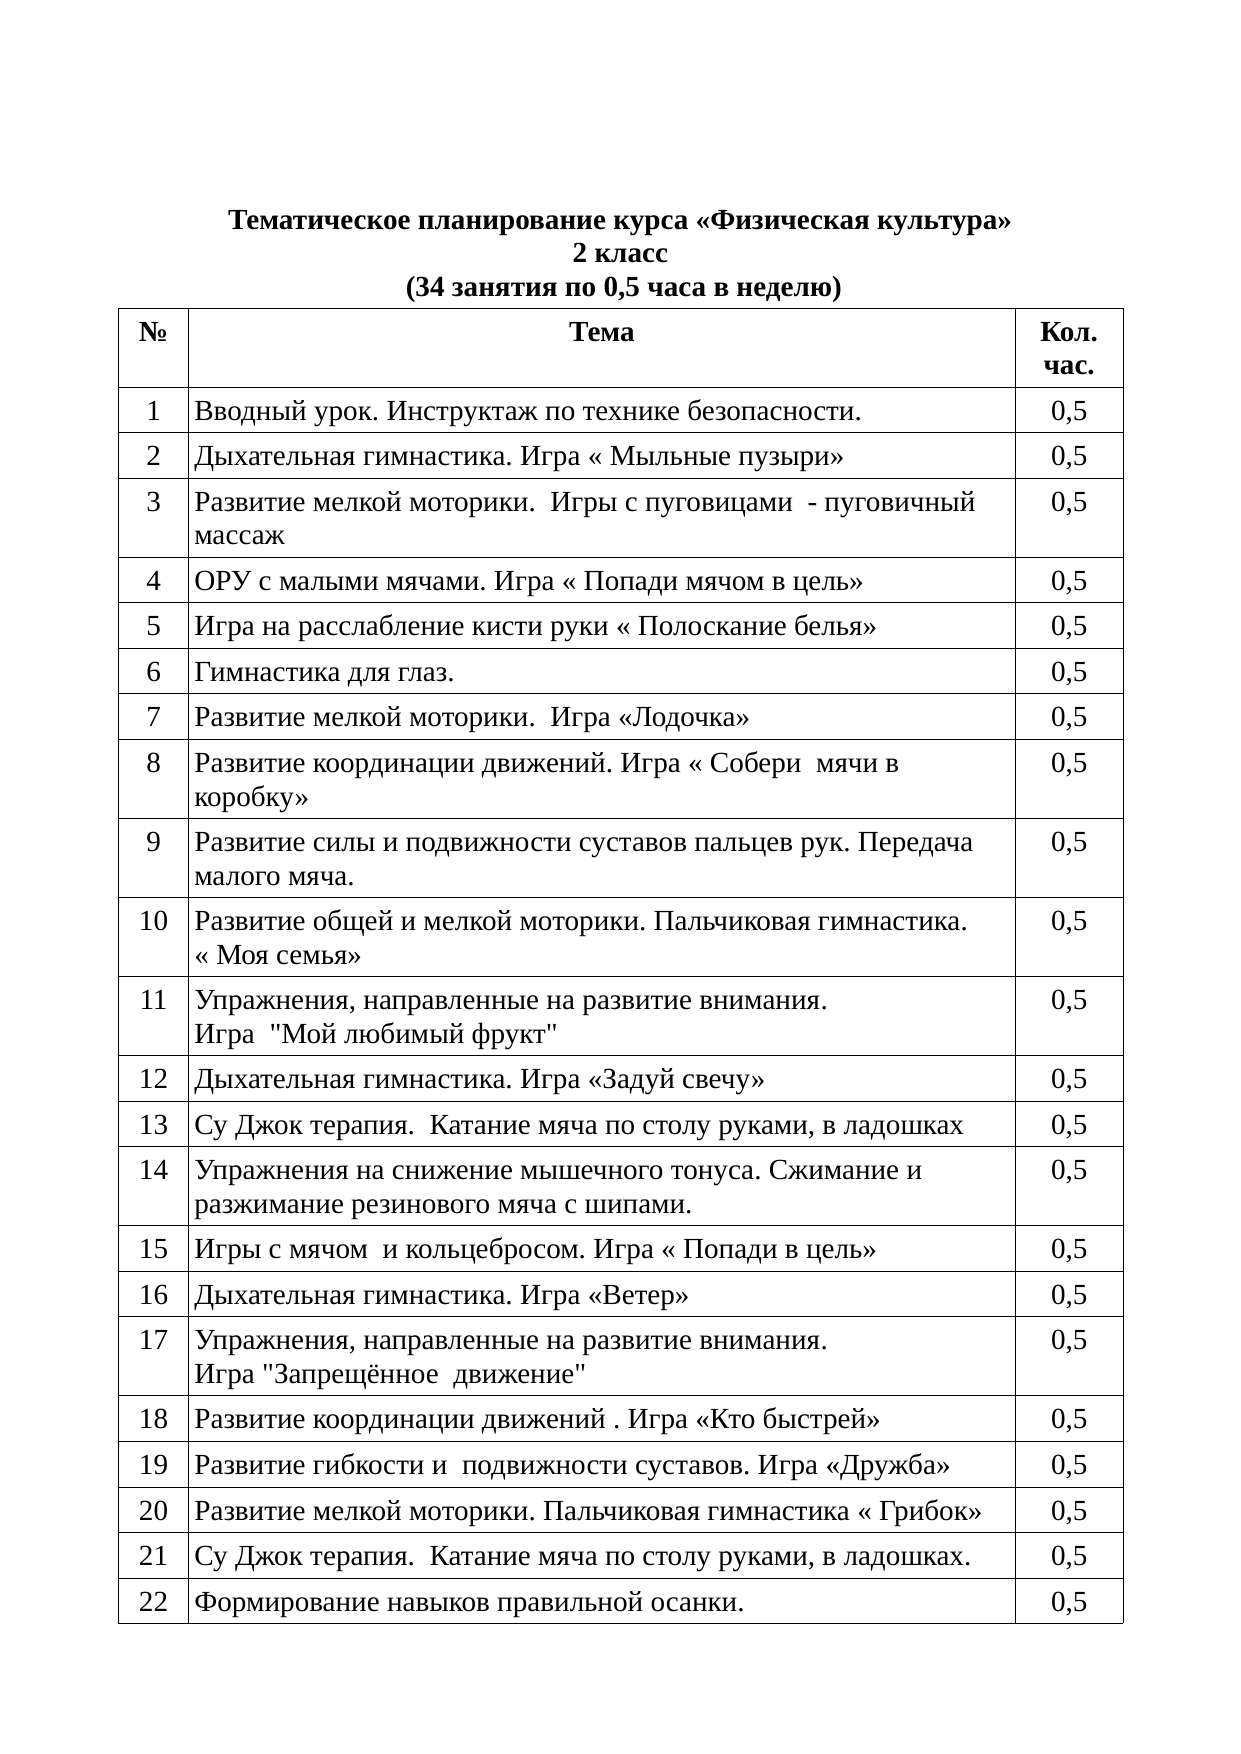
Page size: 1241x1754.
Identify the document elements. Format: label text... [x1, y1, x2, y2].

table_cell 0,5 [1016, 479, 1123, 557]
table_cell Игры с мячом и кольцебросом. Игра « Попади в цель» [189, 1226, 1015, 1271]
table_cell 0,5 [1016, 388, 1123, 432]
table_cell 0,5 [1016, 1442, 1123, 1486]
table_cell 8 [119, 740, 188, 818]
table_cell 0,5 [1016, 558, 1123, 602]
table_cell 0,5 [1016, 1579, 1123, 1623]
table_cell Дыхательная гимнастика. Игра « Мыльные пузыри» [189, 433, 1015, 478]
table_cell 3 [119, 479, 188, 557]
text (34 занятия по 0,5 часа в неделю) [118, 269, 1122, 303]
table_cell 7 [119, 694, 188, 739]
table_cell 2 [119, 433, 188, 478]
table_cell 5 [119, 603, 188, 648]
table_cell 22 [119, 1579, 188, 1623]
table_cell Развитие мелкой моторики. Игры с пуговицами - пуговичный массаж [189, 479, 1015, 557]
table_cell 0,5 [1016, 1317, 1123, 1395]
table_cell 0,5 [1016, 1396, 1123, 1441]
table_cell Упражнения на снижение мышечного тонуса. Сжимание и разжимание резинового мяча с шипами. [189, 1147, 1015, 1225]
table_header Тема [189, 309, 1015, 387]
table_cell Развитие мелкой моторики. Игра «Лодочка» [189, 694, 1015, 739]
table_cell Развитие координации движений . Игра «Кто быстрей» [189, 1396, 1015, 1441]
table_cell Дыхательная гимнастика. Игра «Задуй свечу» [189, 1056, 1015, 1101]
table_cell 0,5 [1016, 977, 1123, 1055]
table_cell 10 [119, 898, 188, 976]
table_cell 21 [119, 1533, 188, 1577]
table_cell 13 [119, 1102, 188, 1146]
table_cell 0,5 [1016, 603, 1123, 648]
table_cell Дыхательная гимнастика. Игра «Ветер» [189, 1272, 1015, 1316]
table_cell Су Джок терапия. Катание мяча по столу руками, в ладошках. [189, 1533, 1015, 1577]
table_cell 20 [119, 1488, 188, 1532]
table_cell 19 [119, 1442, 188, 1486]
table_cell 0,5 [1016, 898, 1123, 976]
table_cell 16 [119, 1272, 188, 1316]
table_cell 17 [119, 1317, 188, 1395]
table_cell 0,5 [1016, 1533, 1123, 1577]
table_cell 12 [119, 1056, 188, 1101]
table_cell 0,5 [1016, 649, 1123, 693]
table_cell 0,5 [1016, 1272, 1123, 1316]
table_cell Развитие гибкости и подвижности суставов. Игра «Дружба» [189, 1442, 1015, 1486]
table_cell 0,5 [1016, 1102, 1123, 1146]
table_cell 4 [119, 558, 188, 602]
table_cell 9 [119, 819, 188, 897]
table_cell Развитие мелкой моторики. Пальчиковая гимнастика « Грибок» [189, 1488, 1015, 1532]
table_header Кол. час. [1016, 309, 1123, 387]
table_cell 0,5 [1016, 1147, 1123, 1225]
table_header № [119, 309, 188, 387]
table_cell 11 [119, 977, 188, 1055]
table_cell ОРУ с малыми мячами. Игра « Попади мячом в цель» [189, 558, 1015, 602]
table_cell Упражнения, направленные на развитие внимания. Игра "Мой любимый фрукт" [189, 977, 1015, 1055]
table_cell 0,5 [1016, 433, 1123, 478]
table_cell Развитие общей и мелкой моторики. Пальчиковая гимнастика. « Моя семья» [189, 898, 1015, 976]
table_cell 6 [119, 649, 188, 693]
table_cell Развитие координации движений. Игра « Собери мячи в коробку» [189, 740, 1015, 818]
table_cell Развитие силы и подвижности суставов пальцев рук. Передача малого мяча. [189, 819, 1015, 897]
table_cell 0,5 [1016, 1226, 1123, 1271]
table_cell Упражнения, направленные на развитие внимания. Игра "Запрещённое движение" [189, 1317, 1015, 1395]
table_cell 1 [119, 388, 188, 432]
table_cell Вводный урок. Инструктаж по технике безопасности. [189, 388, 1015, 432]
table_cell 15 [119, 1226, 188, 1271]
table_cell Гимнастика для глаз. [189, 649, 1015, 693]
table_cell 0,5 [1016, 1488, 1123, 1532]
text 2 класс [118, 236, 1122, 269]
table_cell Игра на расслабление кисти руки « Полоскание белья» [189, 603, 1015, 648]
table_cell Формирование навыков правильной осанки. [189, 1579, 1015, 1623]
table_cell Су Джок терапия. Катание мяча по столу руками, в ладошках [189, 1102, 1015, 1146]
table_cell 18 [119, 1396, 188, 1441]
table_cell 0,5 [1016, 740, 1123, 818]
table_cell 0,5 [1016, 1056, 1123, 1101]
table_cell 0,5 [1016, 819, 1123, 897]
table_cell 14 [119, 1147, 188, 1225]
table_cell 0,5 [1016, 694, 1123, 739]
text Тематическое планирование курса «Физическая культура» [118, 202, 1122, 236]
